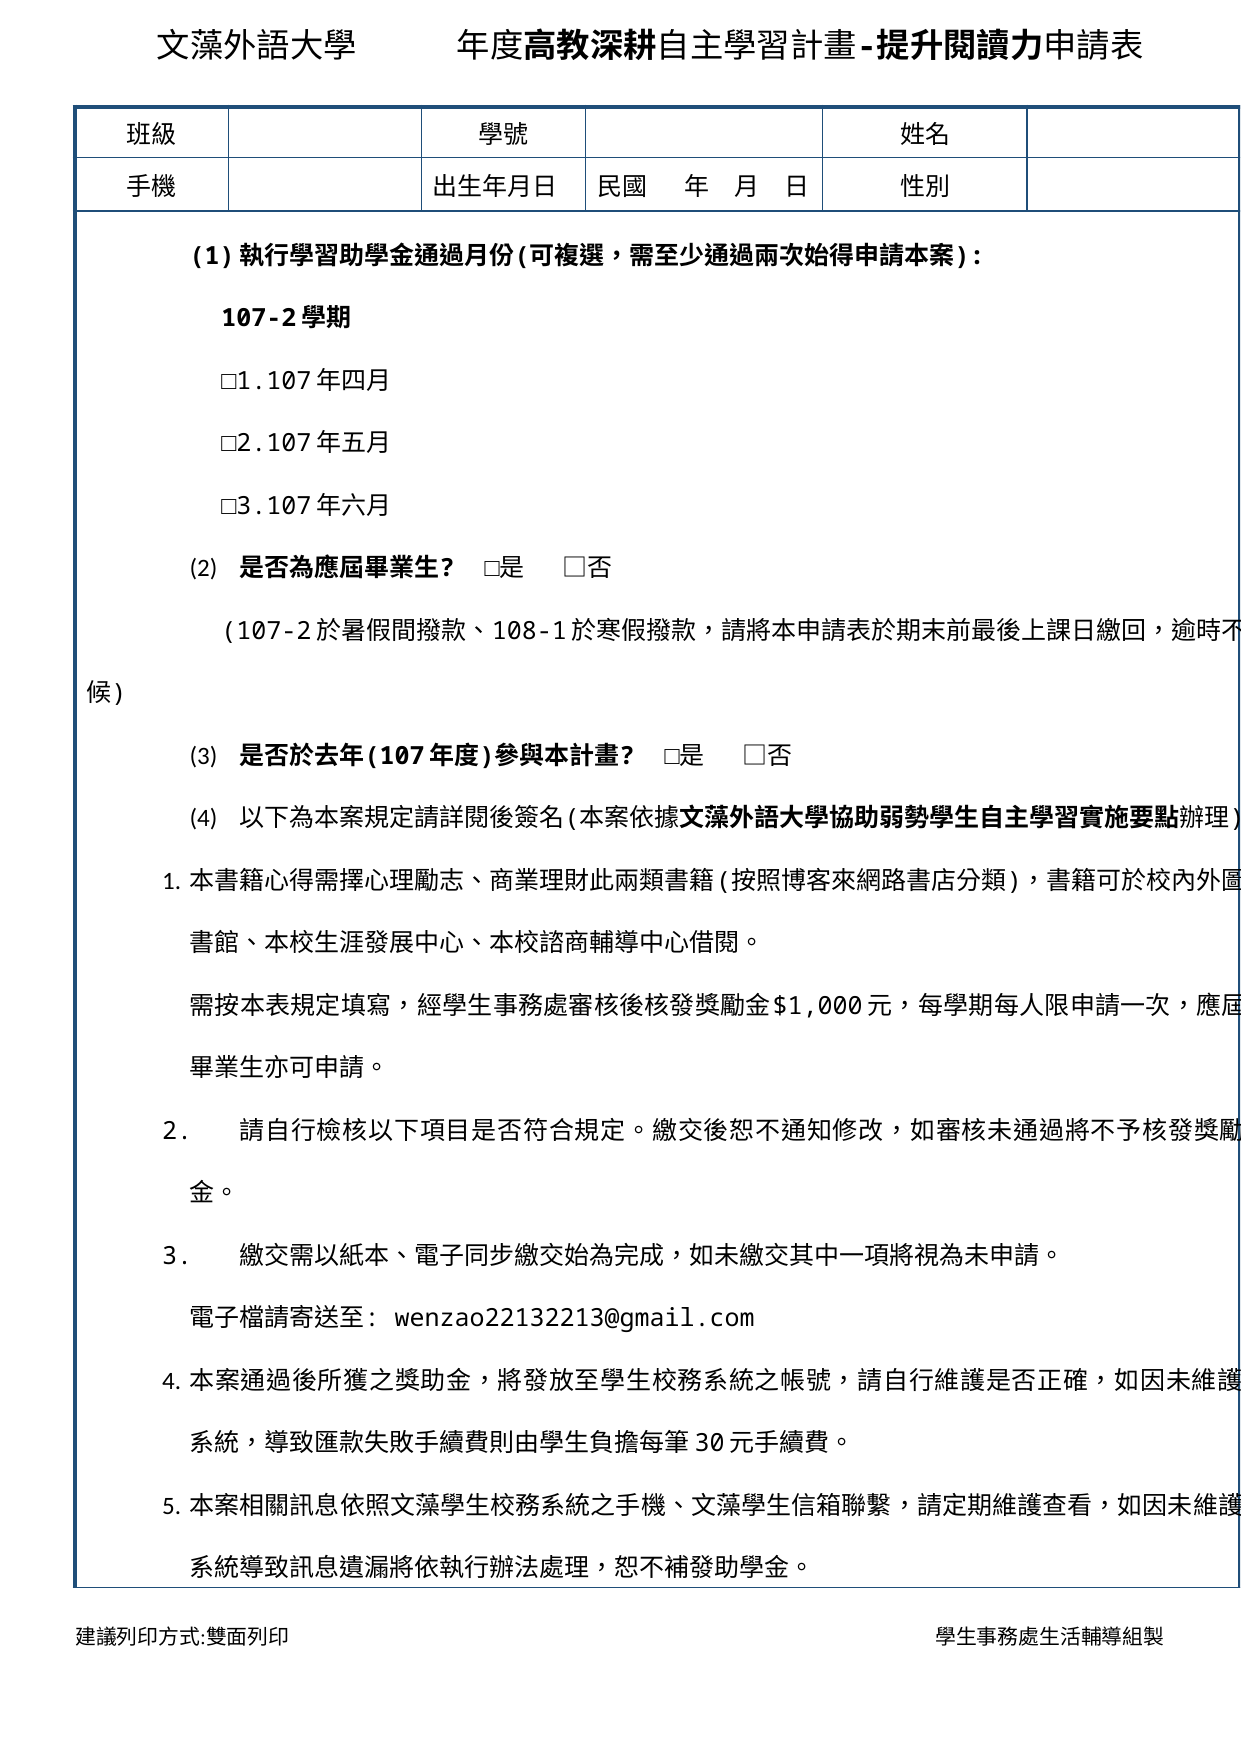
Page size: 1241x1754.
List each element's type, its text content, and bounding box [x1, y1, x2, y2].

table_header 班級 [60, 11, 1240, 83]
table_header 姓名 [823, 109, 1026, 157]
table_header 班級 [77, 109, 228, 157]
table_cell 出生年月日 [422, 158, 585, 210]
table_cell 性別 [823, 158, 1026, 210]
table_cell 民國 年 月 日 [586, 158, 822, 210]
table_header [229, 109, 421, 157]
table_cell 手機 [77, 158, 228, 210]
table_cell [229, 158, 421, 210]
table_header [1028, 109, 1238, 157]
table_header [586, 109, 822, 157]
table_header 學號 [422, 109, 585, 157]
table_cell 執行學習助學金通過月份(可複選，需至少通過兩次始得申請本案): 107-2學期 □1.107年四月 □2.107年五月 □3.107年六月 是否為應屆畢業生? □是 □否 (107-2於暑假間撥款、108-1於寒假撥款，請將本申請表於期末前最後上課日繳回，逾時不候) 是否於去年(107年度)參與本計畫? □是 □否 以下為本案規定請詳閱後簽名(本案依據文藻外語大學協助弱勢學生自主學習實施要點辦理) 本書籍心得需擇心理勵志、商業理財此兩類書籍(按照博客來網路書店分類)，書籍可於校內外圖書館、本校生涯發展中心、本校諮商輔導中心借閱。 需按本表規定填寫，經學生事務處審核後核發獎勵金$1,000元，每學期每人限申請一次，應屆畢業生亦可申請。 請自行檢核以下項目是否符合規定。繳交後恕不通知修改，如審核未通過將不予核發獎勵金。 繳交需以紙本、電子同步繳交始為完成，如未繳交其中一項將視為未申請。 電子檔請寄送至: wenzao22132213@gmail.com 本案通過後所獲之獎助金，將發放至學生校務系統之帳號，請自行維護是否正確，如因未維護 系統，導致匯款失敗手續費則由學生負擔每筆30元手續費。 本案相關訊息依照文藻學生校務系統之手機、文藻學生信箱聯繫，請定期維護查看，如因未維護 系統導致訊息遺漏將依執行辦法處理，恕不補發助學金。 以上規定我已知悉，並同意申請。 簽名: 日期: / / [77, 212, 1238, 1587]
table_cell [1028, 158, 1238, 210]
